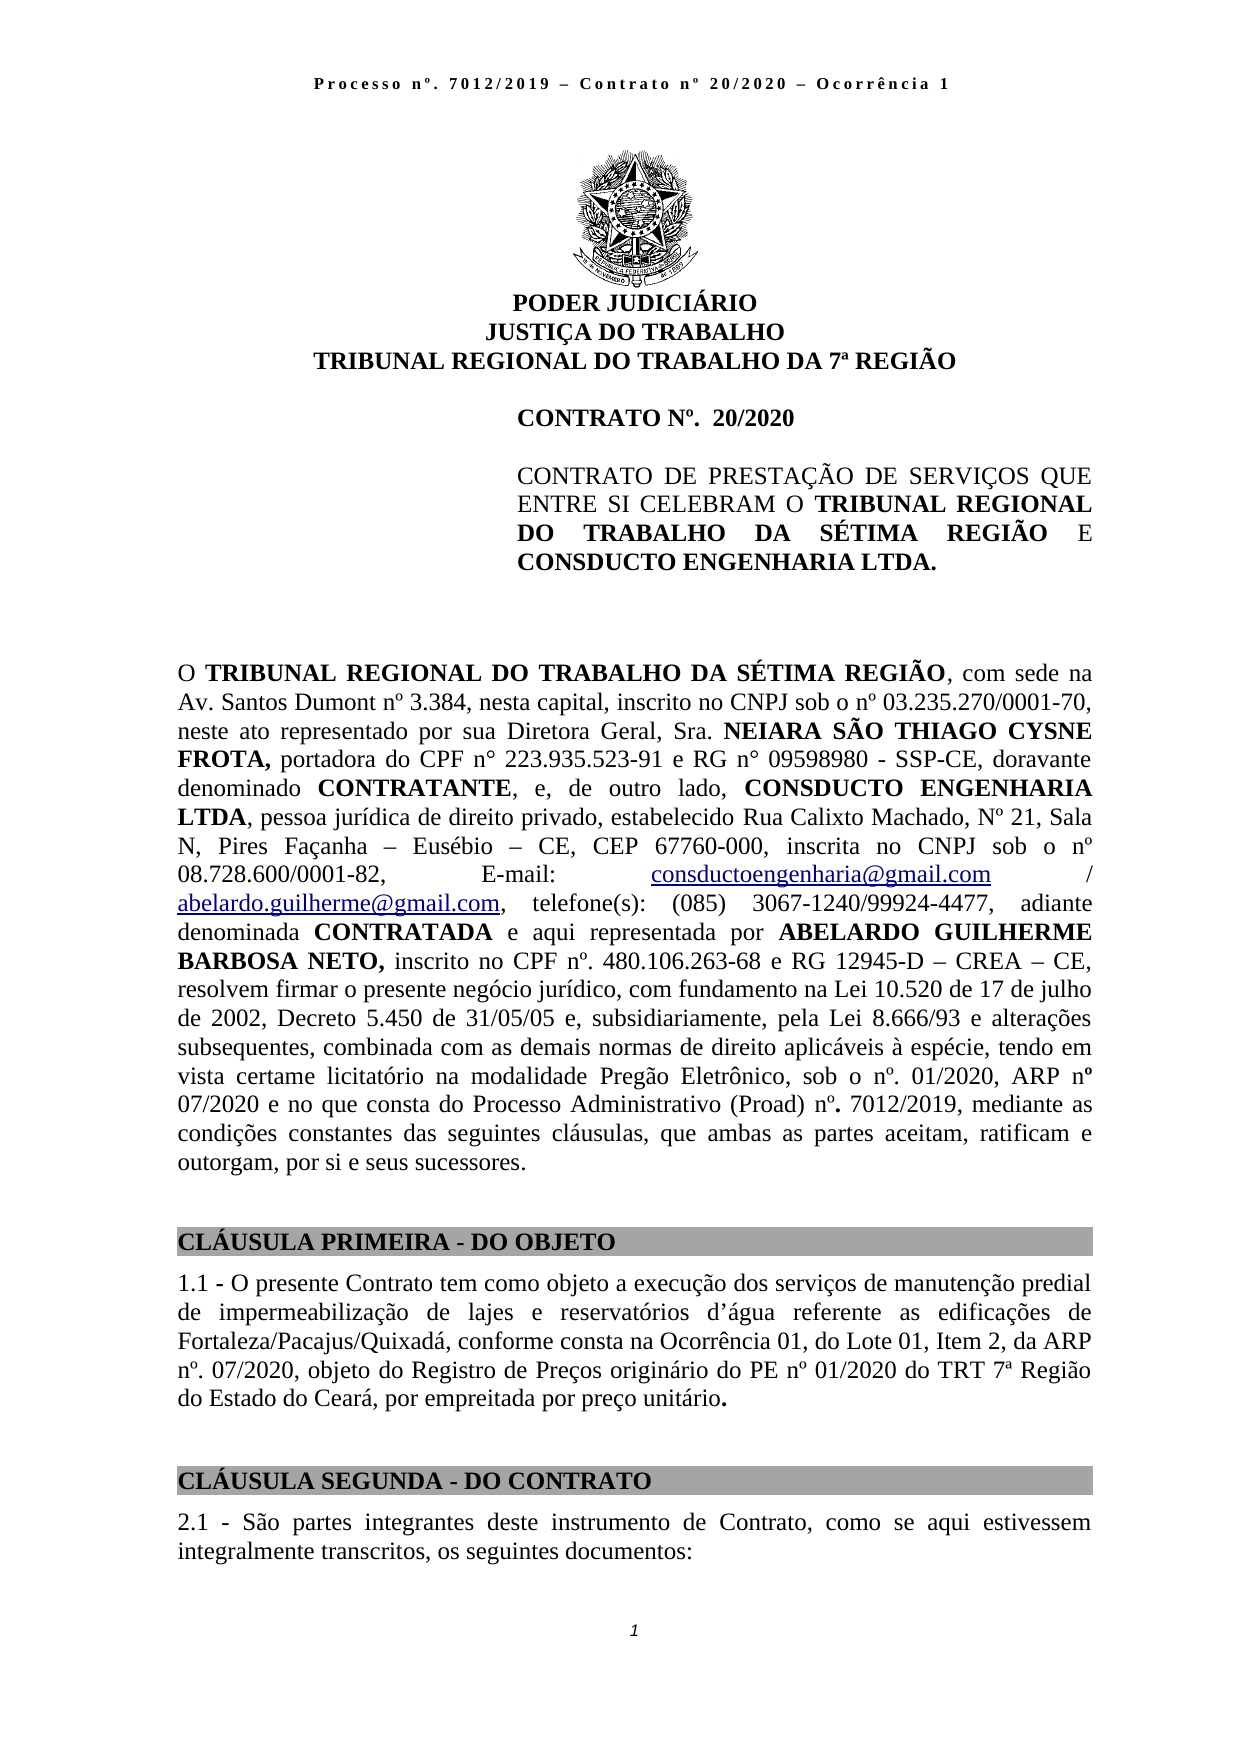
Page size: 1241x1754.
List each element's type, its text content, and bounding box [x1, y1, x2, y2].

text CONTRATO Nº. 20/2020 [517, 403, 1063, 432]
text JUSTIÇA DO TRABALHO [177, 317, 1093, 346]
text TRIBUNAL REGIONAL DO TRABALHO DA 7ª REGIÃO [177, 346, 1093, 374]
text CLÁUSULA SEGUNDA - DO CONTRATO [177, 1466, 1093, 1495]
text PODER JUDICIÁRIO [177, 288, 1093, 317]
text CLÁUSULA PRIMEIRA - DO OBJETO [177, 1227, 1093, 1256]
text 1.1 - O presente Contrato tem como objeto a execução dos serviços de manutenção predial de impermeabilização de lajes e reservatórios d’água referente as edificações de Fortaleza/Pacajus/Quixadá, conforme consta na Ocorrência 01, do Lote 01, Item 2, da ARP nº. 07/2020, objeto do Registro de Preços originário do PE nº 01/2020 do TRT 7ª Região do Estado do Ceará, por empreitada por preço unitário. [177, 1268, 1093, 1412]
text CONTRATO DE PRESTAÇÃO DE SERVIÇOS QUE ENTRE SI CELEBRAM O TRIBUNAL REGIONAL DO TRABALHO DA SÉTIMA REGIÃO E CONSDUCTO ENGENHARIA LTDA. [517, 461, 1093, 576]
text 2.1 - São partes integrantes deste instrumento de Contrato, como se aqui estivessem integralmente transcritos, os seguintes documentos: [177, 1507, 1093, 1565]
text O TRIBUNAL REGIONAL DO TRABALHO DA SÉTIMA REGIÃO, com sede na Av. Santos Dumont nº 3.384, nesta capital, inscrito no CNPJ sob o nº 03.235.270/0001-70, neste ato representado por sua Diretora Geral, Sra. NEIARA SÃO THIAGO CYSNE FROTA, portadora do CPF n° 223.935.523-91 e RG n° 09598980 - SSP-CE, doravante denominado CONTRATANTE, e, de outro lado, CONSDUCTO ENGENHARIA LTDA, pessoa jurídica de direito privado, estabelecido Rua Calixto Machado, Nº 21, Sala N, Pires Façanha – Eusébio – CE, CEP 67760-000, inscrita no CNPJ sob o nº 08.728.600/0001-82, E-mail: consductoengenharia@gmail.com / abelardo.guilherme@gmail.com, telefone(s): (085) 3067-1240/99924-4477, adiante denominada CONTRATADA e aqui representada por ABELARDO GUILHERME BARBOSA NETO, inscrito no CPF nº. 480.106.263-68 e RG 12945-D – CREA – CE, resolvem firmar o presente negócio jurídico, com fundamento na Lei 10.520 de 17 de julho de 2002, Decreto 5.450 de 31/05/05 e, subsidiariamente, pela Lei 8.666/93 e alterações subsequentes, combinada com as demais normas de direito aplicáveis à espécie, tendo em vista certame licitatório na modalidade Pregão Eletrônico, sob o nº. 01/2020, ARP nº 07/2020 e no que consta do Processo Administrativo (Proad) nº. 7012/2019, mediante as condições constantes das seguintes cláusulas, que ambas as partes aceitam, ratificam e outorgam, por si e seus sucessores. [177, 658, 1093, 1176]
